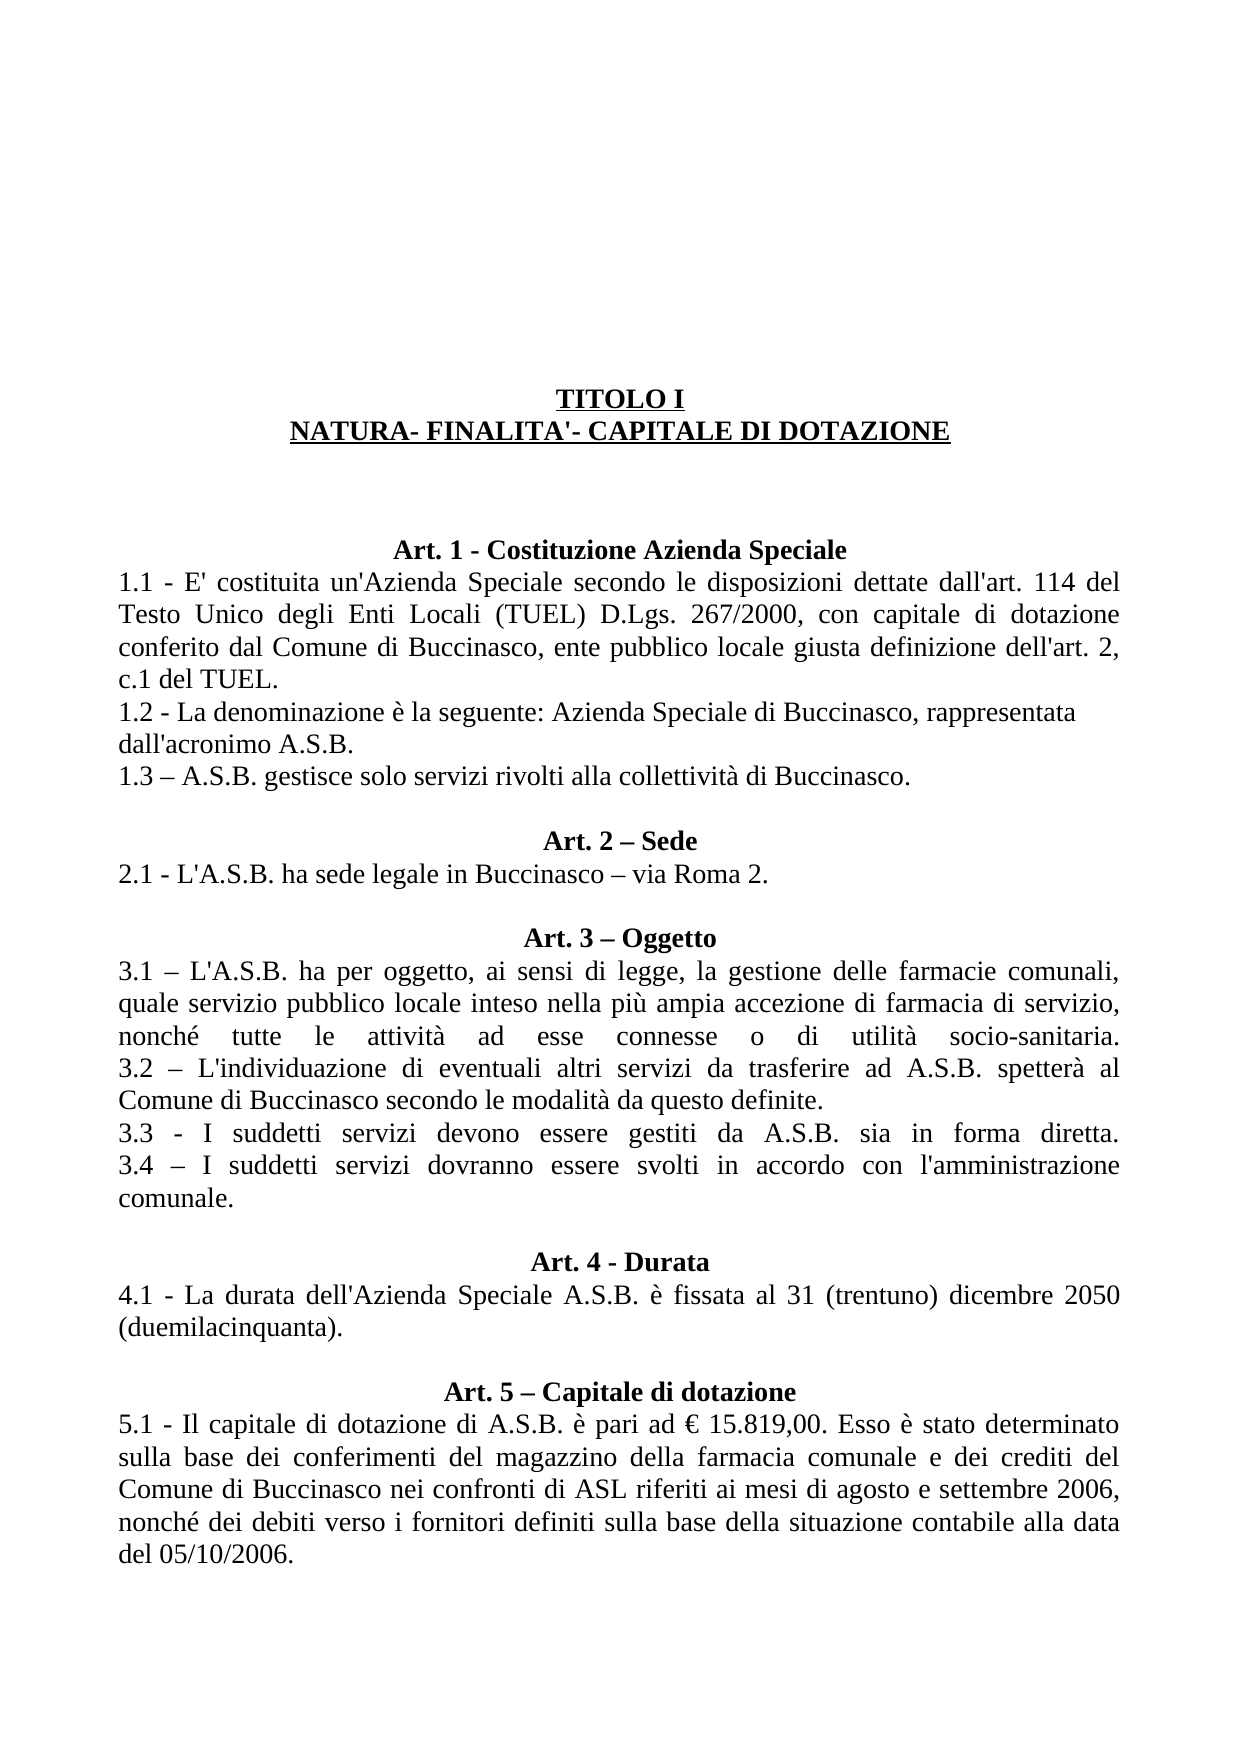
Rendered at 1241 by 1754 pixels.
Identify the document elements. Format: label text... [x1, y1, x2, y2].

text Art. 3 – Oggetto [118, 921, 1122, 954]
text Art. 4 - Durata [118, 1245, 1122, 1278]
text TITOLO I NATURA- FINALITA'- CAPITALE DI DOTAZIONE [118, 382, 1122, 446]
text 1.1 - E' costituita un'Azienda Speciale secondo le disposizioni dettate dall'art. 114 del Testo Unico degli Enti Locali (TUEL) D.Lgs. 267/2000, con capitale di dotazione conferito dal Comune di Buccinasco, ente pubblico locale giusta definizione dell'art. 2, c.1 del TUEL. [118, 565, 1122, 695]
text 1.2 - La denominazione è la seguente: Azienda Speciale di Buccinasco, rappresentata dall'acronimo A.S.B. 1.3 – A.S.B. gestisce solo servizi rivolti alla collettività di Buccinasco. [118, 695, 1122, 792]
text 3.3 - I suddetti servizi devono essere gestiti da A.S.B. sia in forma diretta. 3.4 – I suddetti servizi dovranno essere svolti in accordo con l'amministrazione comunale. [118, 1116, 1122, 1213]
text 5.1 - Il capitale di dotazione di A.S.B. è pari ad € 15.819,00. Esso è stato determinato sulla base dei conferimenti del magazzino della farmacia comunale e dei crediti del Comune di Buccinasco nei confronti di ASL riferiti ai mesi di agosto e settembre 2006, nonché dei debiti verso i fornitori definiti sulla base della situazione contabile alla data del 05/10/2006. [118, 1407, 1122, 1569]
text Art. 1 - Costituzione Azienda Speciale [118, 533, 1122, 565]
text Art. 2 – Sede [118, 824, 1122, 857]
text 3.1 – L'A.S.B. ha per oggetto, ai sensi di legge, la gestione delle farmacie comunali, quale servizio pubblico locale inteso nella più ampia accezione di farmacia di servizio, nonché tutte le attività ad esse connesse o di utilità socio-sanitaria. 3.2 – L'individuazione di eventuali altri servizi da trasferire ad A.S.B. spetterà al Comune di Buccinasco secondo le modalità da questo definite. [118, 954, 1122, 1116]
text 2.1 - L'A.S.B. ha sede legale in Buccinasco – via Roma 2. [118, 857, 1122, 889]
text Art. 5 – Capitale di dotazione [118, 1375, 1122, 1407]
text 4.1 - La durata dell'Azienda Speciale A.S.B. è fissata al 31 (trentuno) dicembre 2050 (duemilacinquanta). [118, 1278, 1122, 1343]
